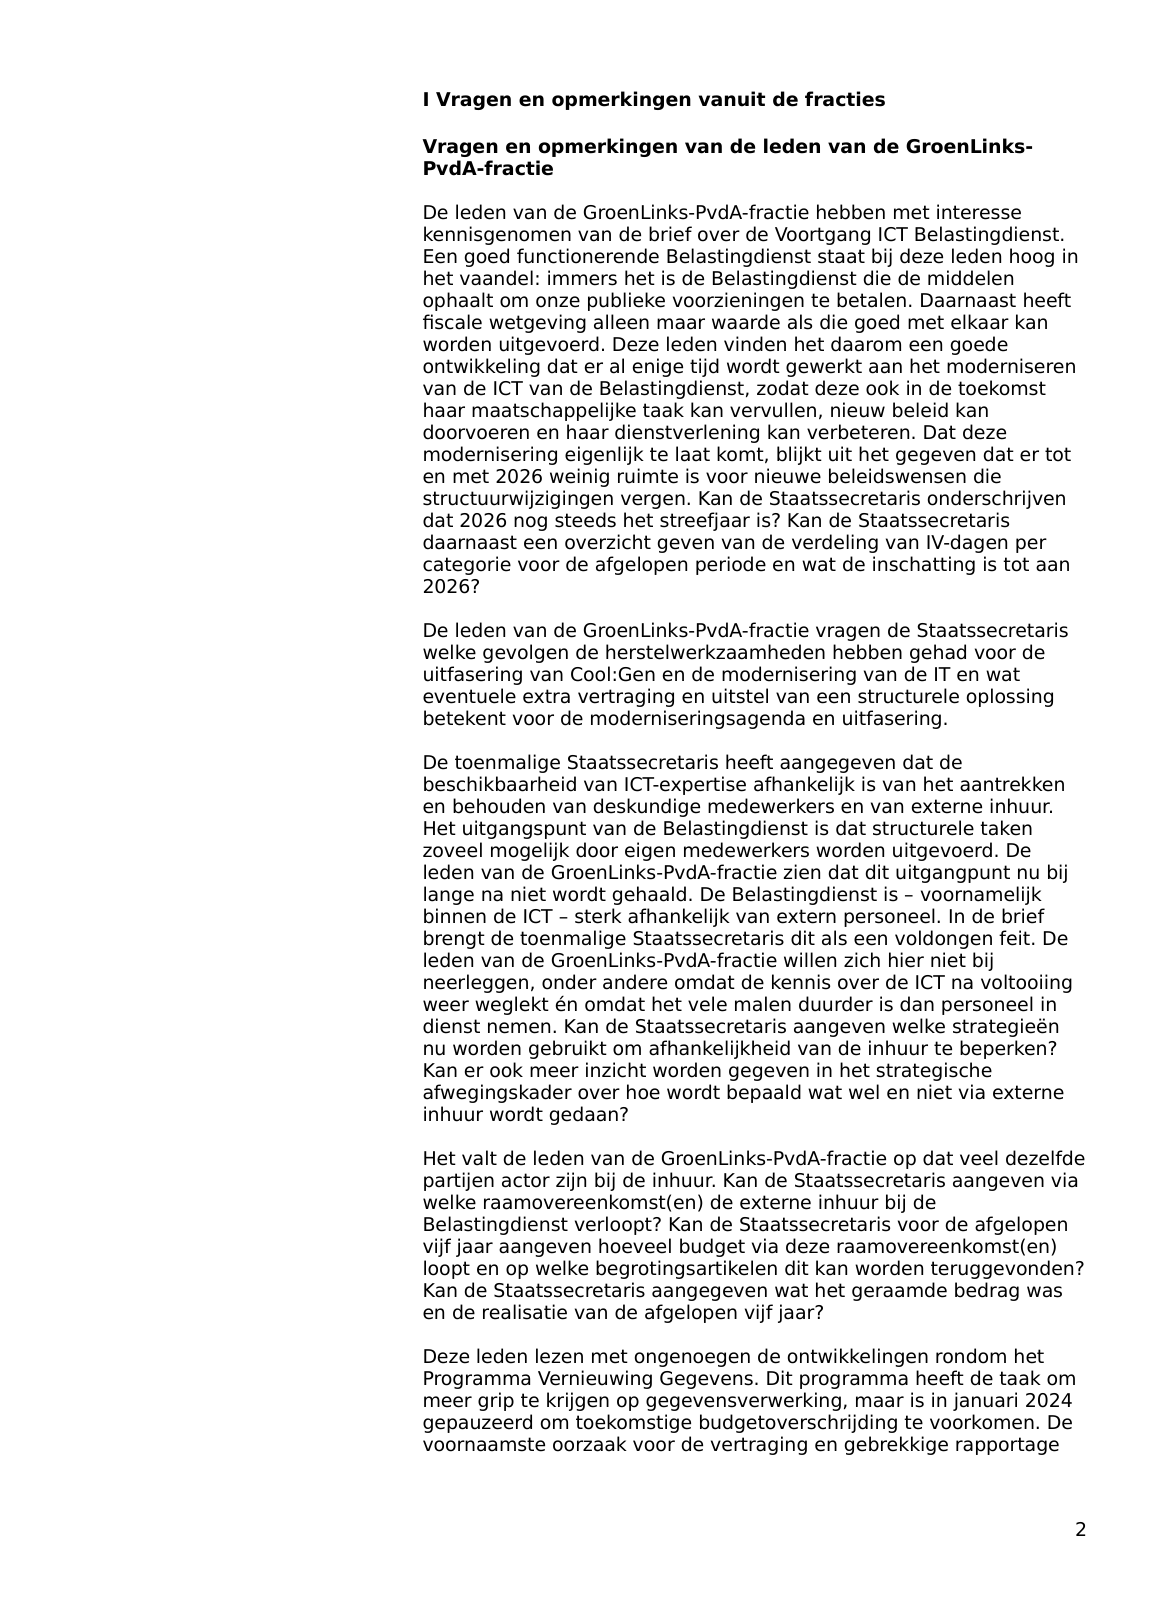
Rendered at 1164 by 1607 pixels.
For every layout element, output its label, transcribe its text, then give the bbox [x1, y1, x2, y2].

text De leden van de GroenLinks-PvdA-fractie vragen de Staatssecretaris welke gevolgen de herstelwerkzaamheden hebben gehad voor de uitfasering van Cool:Gen en de modernisering van de IT en wat eventuele extra vertraging en uitstel van een structurele oplossing betekent voor de moderniseringsagenda en uitfasering. [422, 620, 1087, 730]
text Deze leden lezen met ongenoegen de ontwikkelingen rondom het Programma Vernieuwing Gegevens. Dit programma heeft de taak om meer grip te krijgen op gegevensverwerking, maar is in januari 2024 gepauzeerd om toekomstige budgetoverschrijding te voorkomen. De voornaamste oorzaak voor de vertraging en gebrekkige rapportage [422, 1346, 1087, 1456]
text De toenmalige Staatssecretaris heeft aangegeven dat de beschikbaarheid van ICT-expertise afhankelijk is van het aantrekken en behouden van deskundige medewerkers en van externe inhuur. Het uitgangspunt van de Belastingdienst is dat structurele taken zoveel mogelijk door eigen medewerkers worden uitgevoerd. De leden van de GroenLinks-PvdA-fractie zien dat dit uitgangpunt nu bij lange na niet wordt gehaald. De Belastingdienst is – voornamelijk binnen de ICT – sterk afhankelijk van extern personeel. In de brief brengt de toenmalige Staatssecretaris dit als een voldongen feit. De leden van de GroenLinks-PvdA-fractie willen zich hier niet bij neerleggen, onder andere omdat de kennis over de ICT na voltooiing weer weglekt én omdat het vele malen duurder is dan personeel in dienst nemen. Kan de Staatssecretaris aangeven welke strategieën nu worden gebruikt om afhankelijkheid van de inhuur te beperken? Kan er ook meer inzicht worden gegeven in het strategische afwegingskader over hoe wordt bepaald wat wel en niet via externe inhuur wordt gedaan? [422, 752, 1087, 1126]
subtitle Vragen en opmerkingen van de leden van de GroenLinks-PvdA-fractie [422, 136, 1087, 180]
text De leden van de GroenLinks-PvdA-fractie hebben met interesse kennisgenomen van de brief over de Voortgang ICT Belastingdienst. Een goed functionerende Belastingdienst staat bij deze leden hoog in het vaandel: immers het is de Belastingdienst die de middelen ophaalt om onze publieke voorzieningen te betalen. Daarnaast heeft fiscale wetgeving alleen maar waarde als die goed met elkaar kan worden uitgevoerd. Deze leden vinden het daarom een goede ontwikkeling dat er al enige tijd wordt gewerkt aan het moderniseren van de ICT van de Belastingdienst, zodat deze ook in de toekomst haar maatschappelijke taak kan vervullen, nieuw beleid kan doorvoeren en haar dienstverlening kan verbeteren. Dat deze modernisering eigenlijk te laat komt, blijkt uit het gegeven dat er tot en met 2026 weinig ruimte is voor nieuwe beleidswensen die structuurwijzigingen vergen. Kan de Staatssecretaris onderschrijven dat 2026 nog steeds het streefjaar is? Kan de Staatssecretaris daarnaast een overzicht geven van de verdeling van IV-dagen per categorie voor de afgelopen periode en wat de inschatting is tot aan 2026? [422, 202, 1087, 598]
subtitle I Vragen en opmerkingen vanuit de fracties [422, 89, 1087, 111]
text Het valt de leden van de GroenLinks-PvdA-fractie op dat veel dezelfde partijen actor zijn bij de inhuur. Kan de Staatssecretaris aangeven via welke raamovereenkomst(en) de externe inhuur bij de Belastingdienst verloopt? Kan de Staatssecretaris voor de afgelopen vijf jaar aangeven hoeveel budget via deze raamovereenkomst(en) loopt en op welke begrotingsartikelen dit kan worden teruggevonden? Kan de Staatssecretaris aangegeven wat het geraamde bedrag was en de realisatie van de afgelopen vijf jaar? [422, 1148, 1087, 1324]
